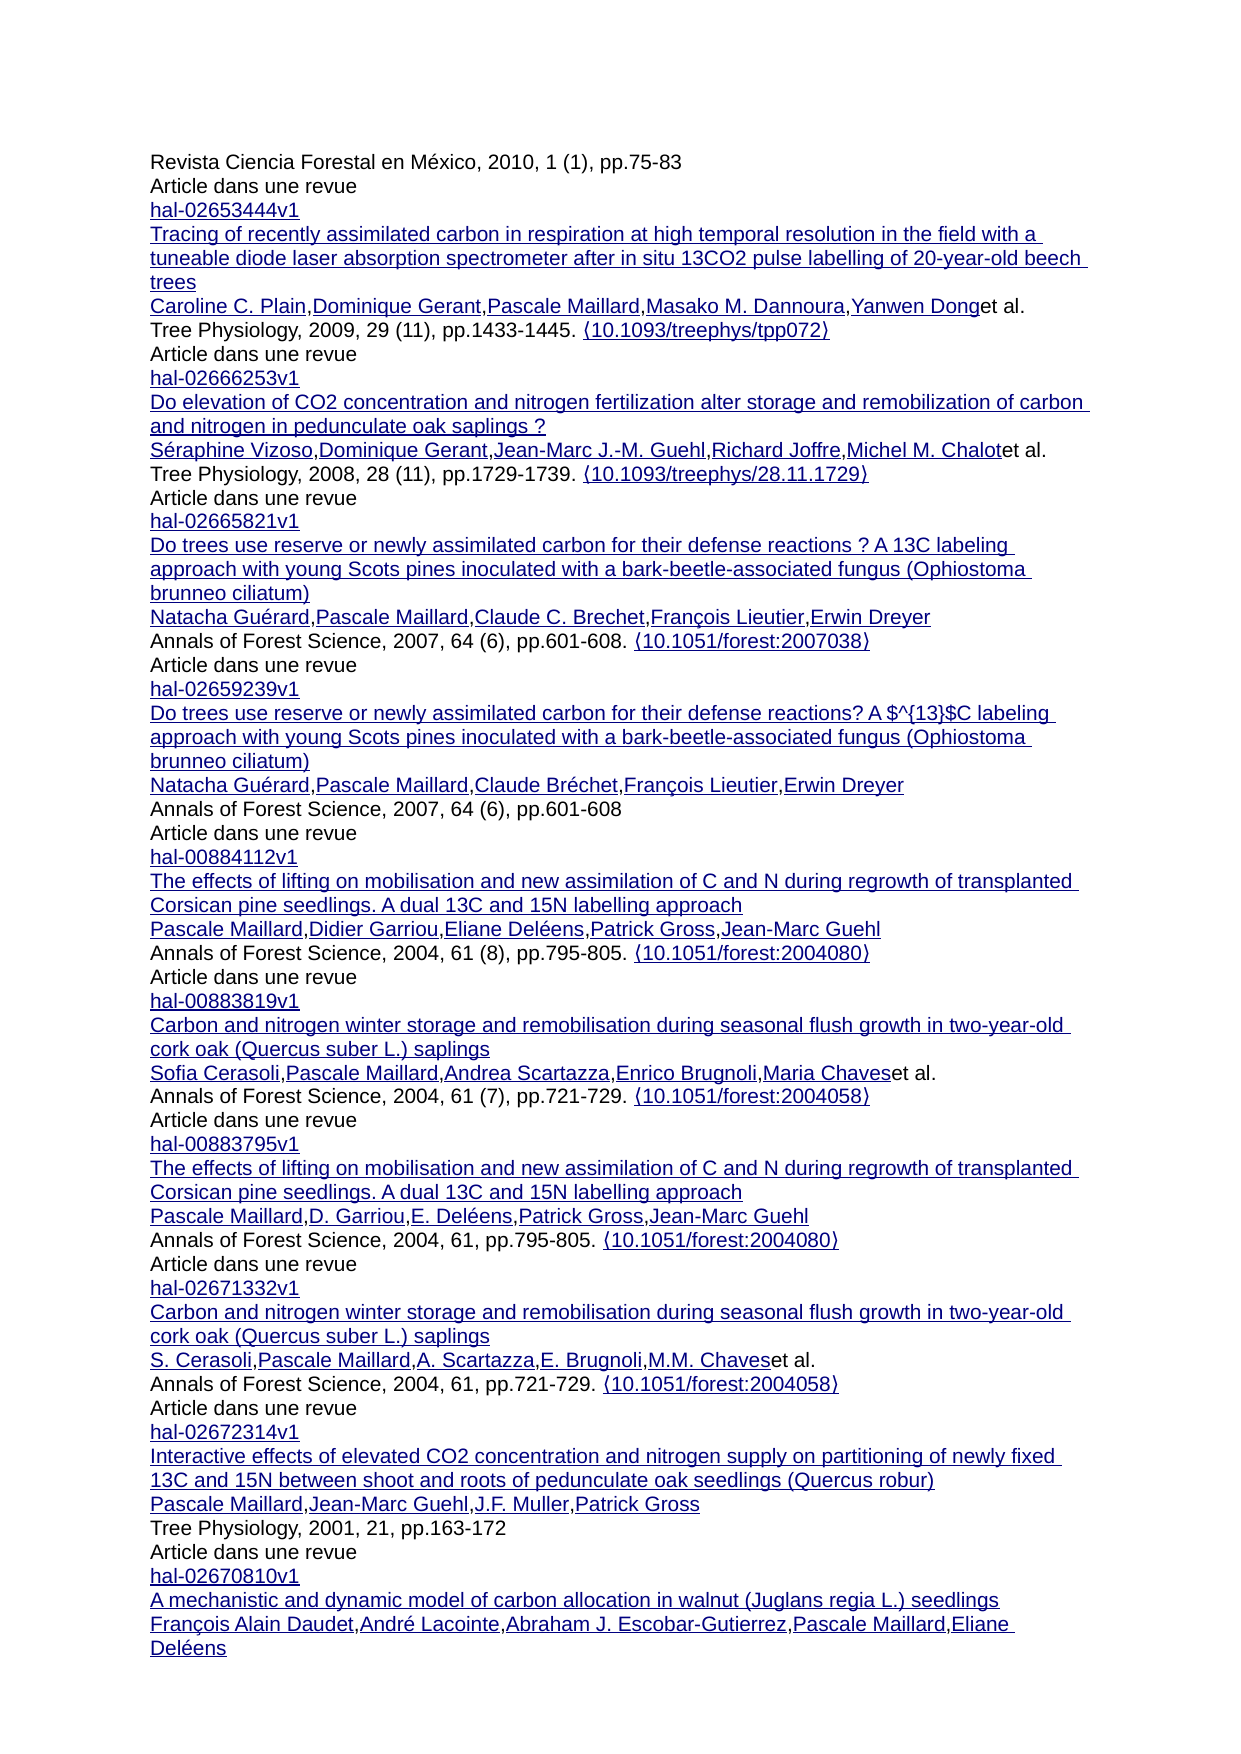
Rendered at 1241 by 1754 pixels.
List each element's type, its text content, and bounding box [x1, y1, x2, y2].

table_cell Revista Ciencia Forestal en México, 2010, 1 (1), pp.75-83 Article dans une revue hal-02653444v1 [150, 150, 1090, 222]
table_cell Tracing of recently assimilated carbon in respiration at high temporal resolution in the field with a tuneable diode laser absorption spectrometer after in situ 13CO2 pulse labelling of 20-year-old beech trees Caroline C. Plain,Dominique Gerant,Pascale Maillard,Masako M. Dannoura,Yanwen Donget al. Tree Physiology, 2009, 29 (11), pp.1433-1445. ⟨10.1093/treephys/tpp072⟩ Article dans une revue hal-02666253v1 [150, 222, 1090, 389]
table_cell The effects of lifting on mobilisation and new assimilation of C and N during regrowth of transplanted Corsican pine seedlings. A dual 13C and 15N labelling approach Pascale Maillard,Didier Garriou,Eliane Deléens,Patrick Gross,Jean-Marc Guehl Annals of Forest Science, 2004, 61 (8), pp.795-805. ⟨10.1051/forest:2004080⟩ Article dans une revue hal-00883819v1 [150, 869, 1090, 1012]
table_cell Do trees use reserve or newly assimilated carbon for their defense reactions ? A 13C labeling approach with young Scots pines inoculated with a bark-beetle-associated fungus (Ophiostoma brunneo ciliatum) Natacha Guérard,Pascale Maillard,Claude C. Brechet,François Lieutier,Erwin Dreyer Annals of Forest Science, 2007, 64 (6), pp.601-608. ⟨10.1051/forest:2007038⟩ Article dans une revue hal-02659239v1 [150, 533, 1090, 701]
table_cell Carbon and nitrogen winter storage and remobilisation during seasonal flush growth in two-year-old cork oak (Quercus suber L.) saplings Sofia Cerasoli,Pascale Maillard,Andrea Scartazza,Enrico Brugnoli,Maria Chaveset al. Annals of Forest Science, 2004, 61 (7), pp.721-729. ⟨10.1051/forest:2004058⟩ Article dans une revue hal-00883795v1 [150, 1013, 1090, 1156]
table_cell Do trees use reserve or newly assimilated carbon for their defense reactions? A $^{13}$C labeling approach with young Scots pines inoculated with a bark-beetle-associated fungus (Ophiostoma brunneo ciliatum) Natacha Guérard,Pascale Maillard,Claude Bréchet,François Lieutier,Erwin Dreyer Annals of Forest Science, 2007, 64 (6), pp.601-608 Article dans une revue hal-00884112v1 [150, 701, 1090, 869]
table_cell and nitrogen in pedunculate oak saplings ? Séraphine Vizoso,Dominique Gerant,Jean-Marc J.-M. Guehl,Richard Joffre,Michel M. Chalotet al. Tree Physiology, 2008, 28 (11), pp.1729-1739. ⟨10.1093/treephys/28.11.1729⟩ Article dans une revue hal-02665821v1 [150, 412, 1090, 533]
table_cell Interactive effects of elevated CO2 concentration and nitrogen supply on partitioning of newly fixed 13C and 15N between shoot and roots of pedunculate oak seedlings (Quercus robur) Pascale Maillard,Jean-Marc Guehl,J.F. Muller,Patrick Gross Tree Physiology, 2001, 21, pp.163-172 Article dans une revue hal-02670810v1 [150, 1444, 1090, 1587]
table_cell The effects of lifting on mobilisation and new assimilation of C and N during regrowth of transplanted Corsican pine seedlings. A dual 13C and 15N labelling approach Pascale Maillard,D. Garriou,E. Deléens,Patrick Gross,Jean-Marc Guehl Annals of Forest Science, 2004, 61, pp.795-805. ⟨10.1051/forest:2004080⟩ Article dans une revue hal-02671332v1 [150, 1156, 1090, 1300]
table_cell A mechanistic and dynamic model of carbon allocation in walnut (Juglans regia L.) seedlings François Alain Daudet,André Lacointe,Abraham J. Escobar-Gutierrez,Pascale Maillard,Eliane Deléens [150, 1588, 1090, 1659]
table_cell Carbon and nitrogen winter storage and remobilisation during seasonal flush growth in two-year-old cork oak (Quercus suber L.) saplings S. Cerasoli,Pascale Maillard,A. Scartazza,E. Brugnoli,M.M. Chaveset al. Annals of Forest Science, 2004, 61, pp.721-729. ⟨10.1051/forest:2004058⟩ Article dans une revue hal-02672314v1 [150, 1300, 1090, 1444]
table_cell Do elevation of CO2 concentration and nitrogen fertilization alter storage and remobilization of carbon [150, 390, 1090, 411]
